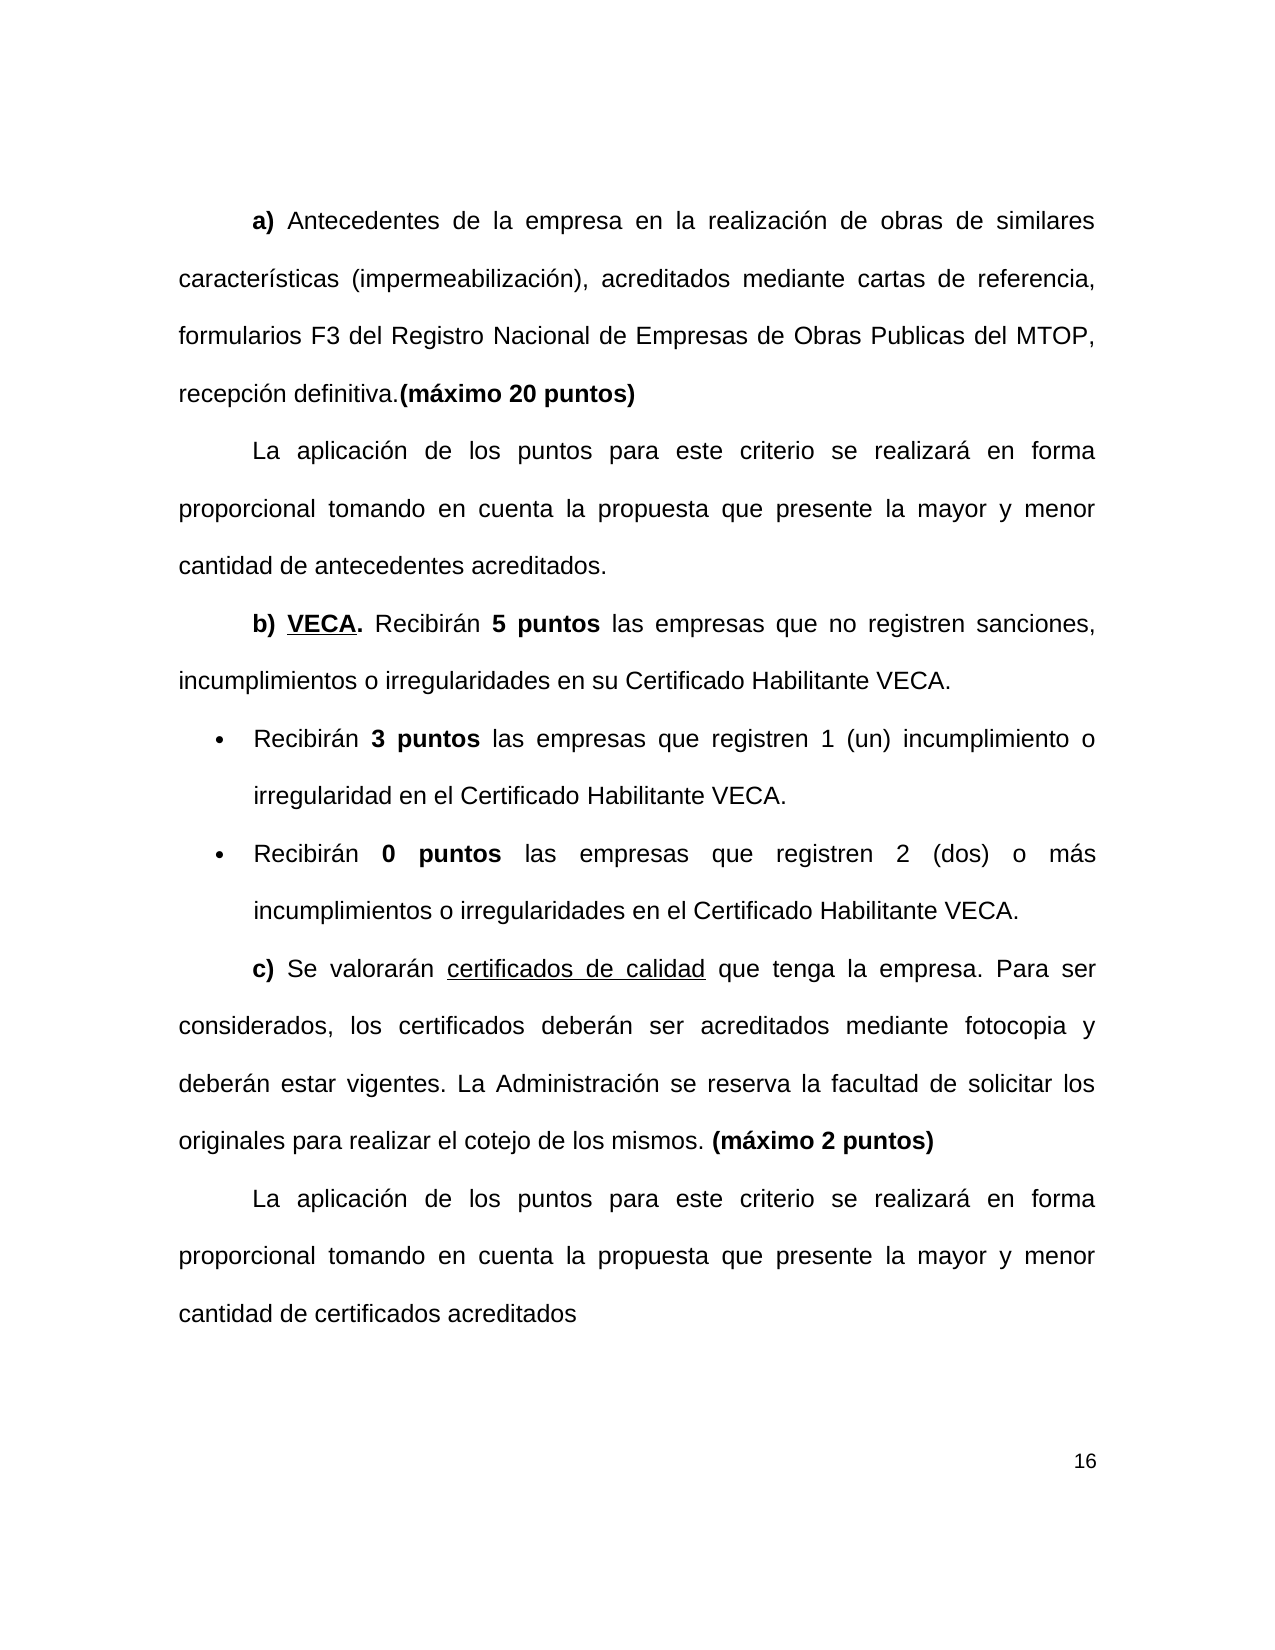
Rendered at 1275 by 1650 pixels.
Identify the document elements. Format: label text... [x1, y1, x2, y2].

text c) Se valorarán certificados de calidad que tenga la empresa. Para ser considerados, los certificados deberán ser acreditados mediante fotocopia y deberán estar vigentes. La Administración se reserva la facultad de solicitar los originales para realizar el cotejo de los mismos. (máximo 2 puntos) [178, 954, 1097, 1155]
text b) VECA. Recibirán 5 puntos las empresas que no registren sanciones, incumplimientos o irregularidades en su Certificado Habilitante VECA. [178, 609, 1097, 695]
text a) Antecedentes de la empresa en la realización de obras de similares características (impermeabilización), acreditados mediante cartas de referencia, formularios F3 del Registro Nacional de Empresas de Obras Publicas del MTOP, recepción definitiva.(máximo 20 puntos) [178, 206, 1097, 407]
list Recibirán 0 puntos las empresas que registren 2 (dos) o más incumplimientos o irregularidades en el Certificado Habilitante VECA. [216, 839, 1097, 925]
list Recibirán 3 puntos las empresas que registren 1 (un) incumplimiento o irregularidad en el Certificado Habilitante VECA. [216, 724, 1097, 810]
text La aplicación de los puntos para este criterio se realizará en forma proporcional tomando en cuenta la propuesta que presente la mayor y menor cantidad de antecedentes acreditados. [178, 436, 1097, 580]
text La aplicación de los puntos para este criterio se realizará en forma proporcional tomando en cuenta la propuesta que presente la mayor y menor cantidad de certificados acreditados [178, 1184, 1097, 1327]
